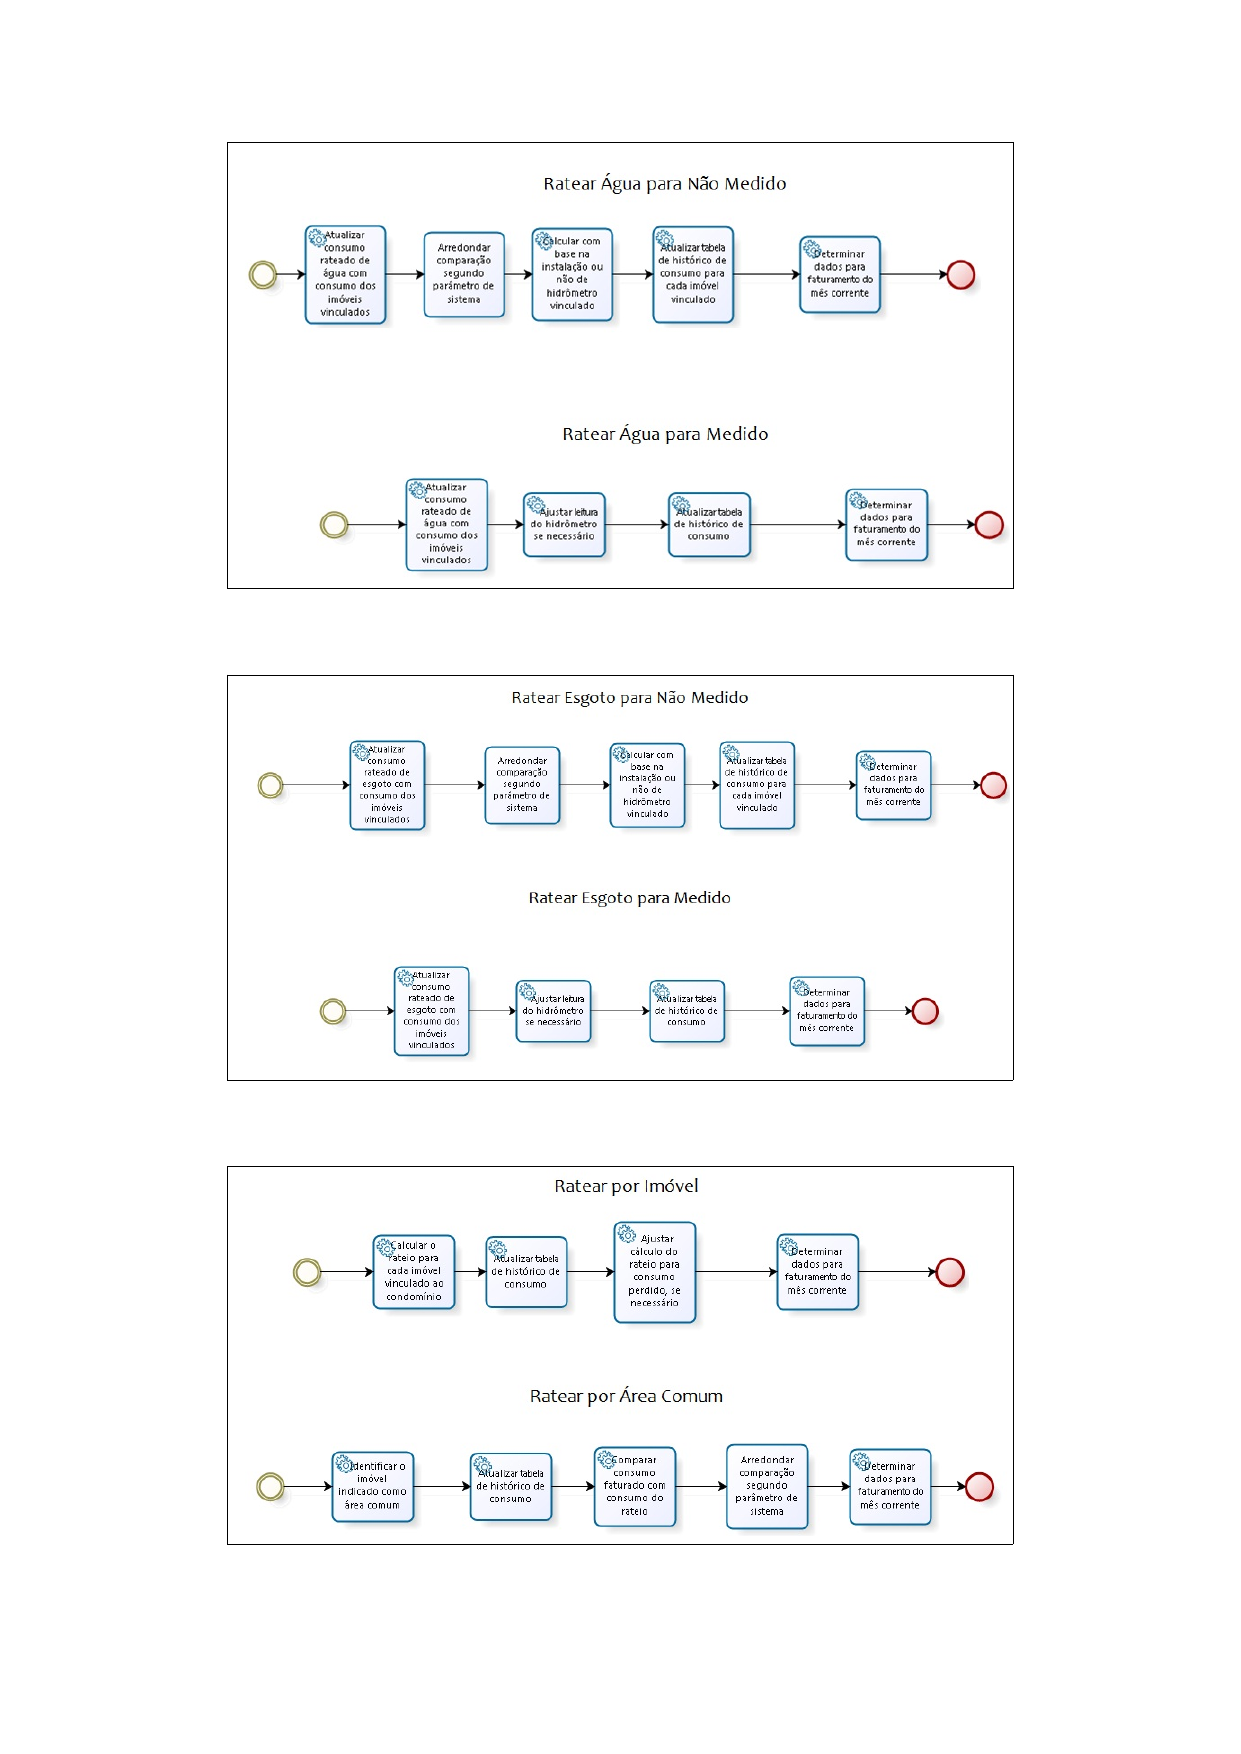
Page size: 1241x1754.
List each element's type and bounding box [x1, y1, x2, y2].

picture [230, 144, 1010, 580]
table_header [228, 143, 1013, 588]
table_header [228, 676, 1013, 1080]
picture [230, 1168, 1010, 1536]
picture [230, 677, 1010, 1071]
table_header [228, 1167, 1013, 1544]
